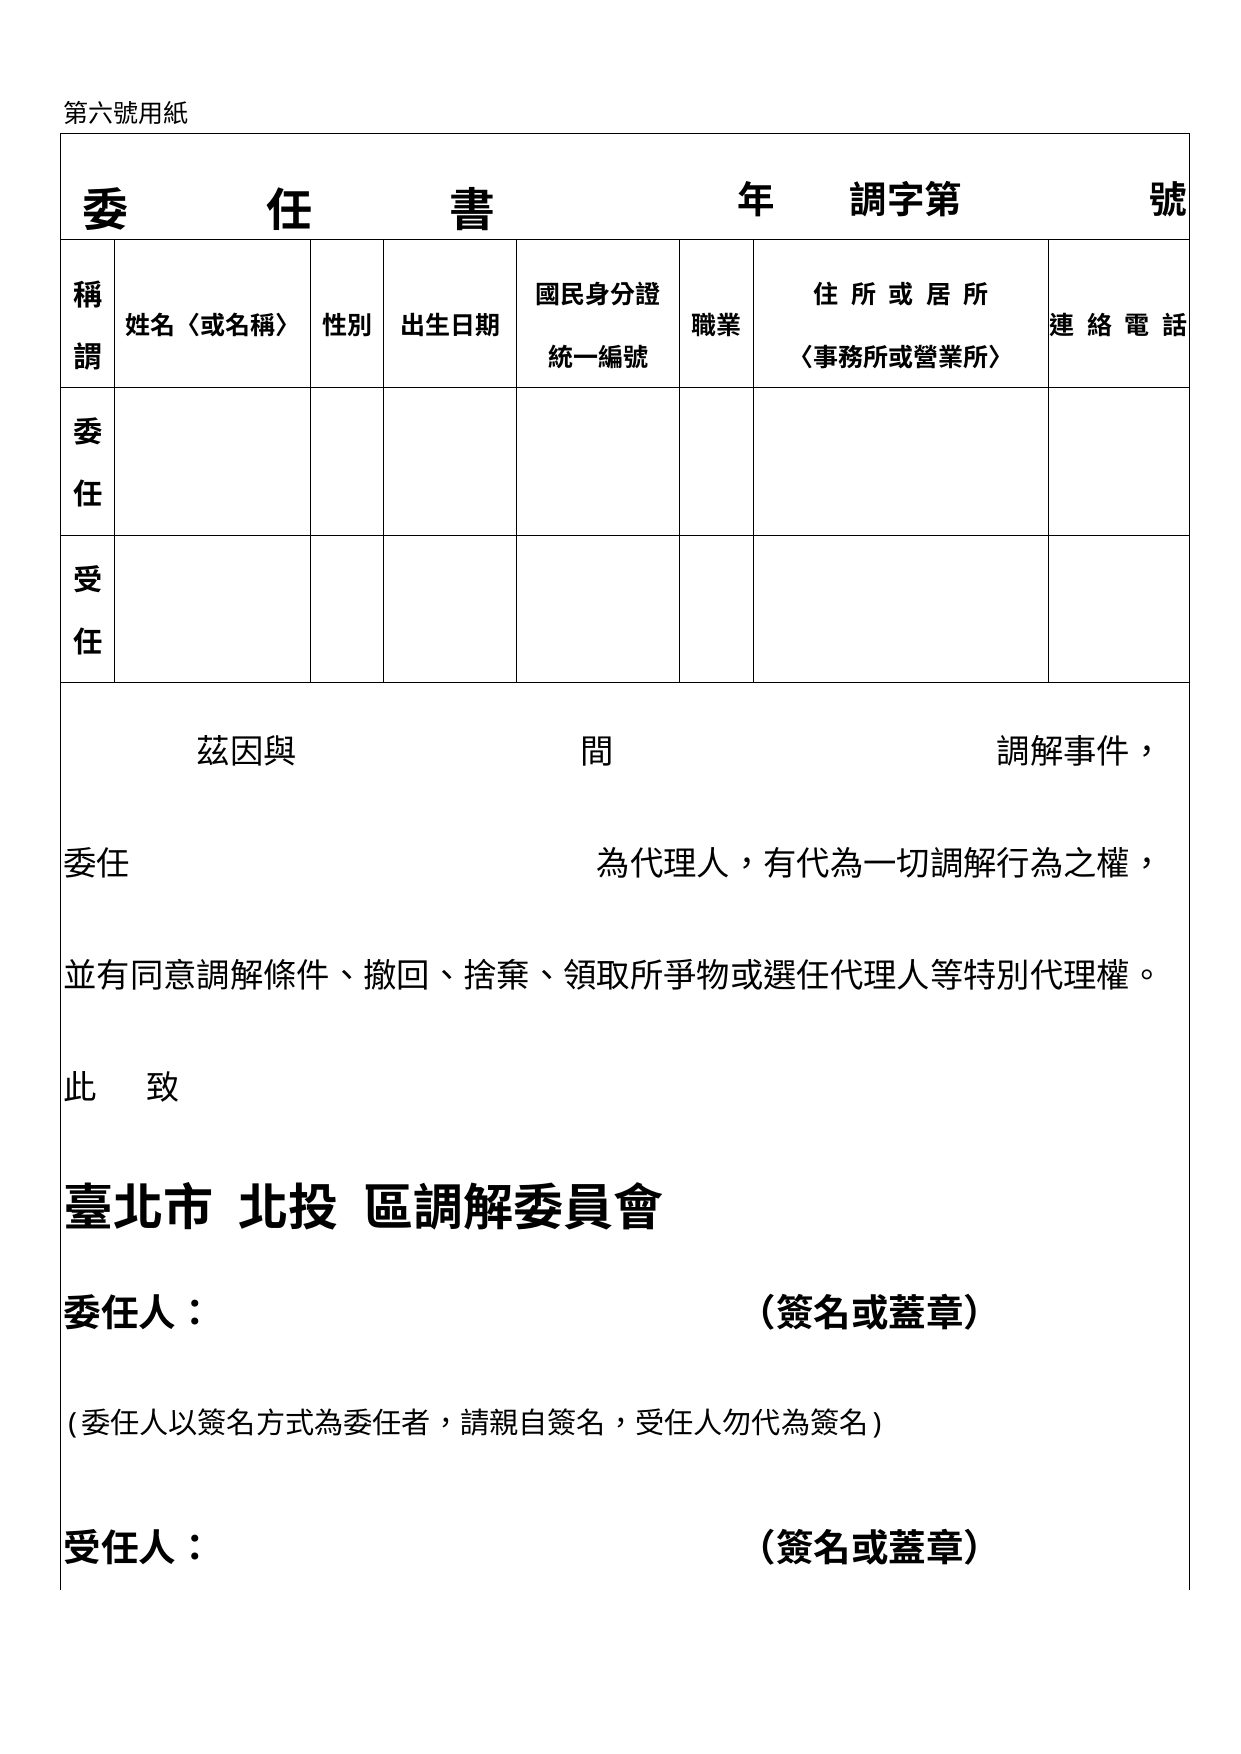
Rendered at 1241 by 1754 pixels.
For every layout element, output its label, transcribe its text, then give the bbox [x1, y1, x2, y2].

table_cell 出生日期 [384, 240, 516, 387]
table_header [679, 70, 753, 133]
table_header [753, 70, 1189, 133]
table_header 第六號用紙 [60, 70, 310, 133]
table_cell 並有同意調解條件、撤回、捨棄、領取所爭物或選任代理人等特別代理權。 [61, 907, 1189, 1019]
table_cell 茲因與 間 調解事件， [61, 683, 1189, 794]
table_cell [384, 536, 516, 682]
table_cell 姓名〈或名稱〉 [115, 240, 310, 387]
table_cell [754, 388, 1048, 534]
table_cell [115, 388, 310, 534]
table_header [384, 70, 517, 133]
table_cell [680, 536, 753, 682]
table_cell 受任人 [61, 536, 114, 682]
table_cell [517, 388, 679, 534]
table_cell 連 絡 電 話 [1049, 240, 1189, 387]
table_cell [1049, 388, 1189, 534]
table_cell [384, 388, 516, 534]
table_cell [754, 536, 1048, 682]
table_cell 此 致 [61, 1019, 1189, 1131]
table_cell [115, 536, 310, 682]
table_cell 性別 [311, 240, 383, 387]
table_header [517, 70, 679, 133]
table_header [310, 70, 384, 133]
table_cell 委任人 [61, 388, 114, 534]
table_cell 住 所 或 居 所 〈事務所或營業所〉 [754, 240, 1048, 387]
table_cell [517, 536, 679, 682]
table_cell [311, 536, 383, 682]
table_cell 年 調字第 號 [517, 134, 1189, 239]
table_cell (委任人以簽名方式為委任者，請親自簽名，受任人勿代為簽名) 受任人： （簽名或蓋章） [61, 1355, 1189, 1589]
table_cell 委任 為代理人，有代為一切調解行為之權， [61, 795, 1189, 907]
table_cell 稱謂 [61, 240, 114, 387]
table_cell 委任人： （簽名或蓋章） [61, 1243, 1189, 1355]
table_cell [311, 388, 383, 534]
table_cell [1049, 536, 1189, 682]
table_cell [680, 388, 753, 534]
table_cell 國民身分證 統一編號 [517, 240, 679, 387]
table_cell 臺北市 北投 區調解委員會 [61, 1131, 1189, 1243]
table_cell 職業 [680, 240, 753, 387]
table_cell 委 任 書 [61, 134, 517, 239]
